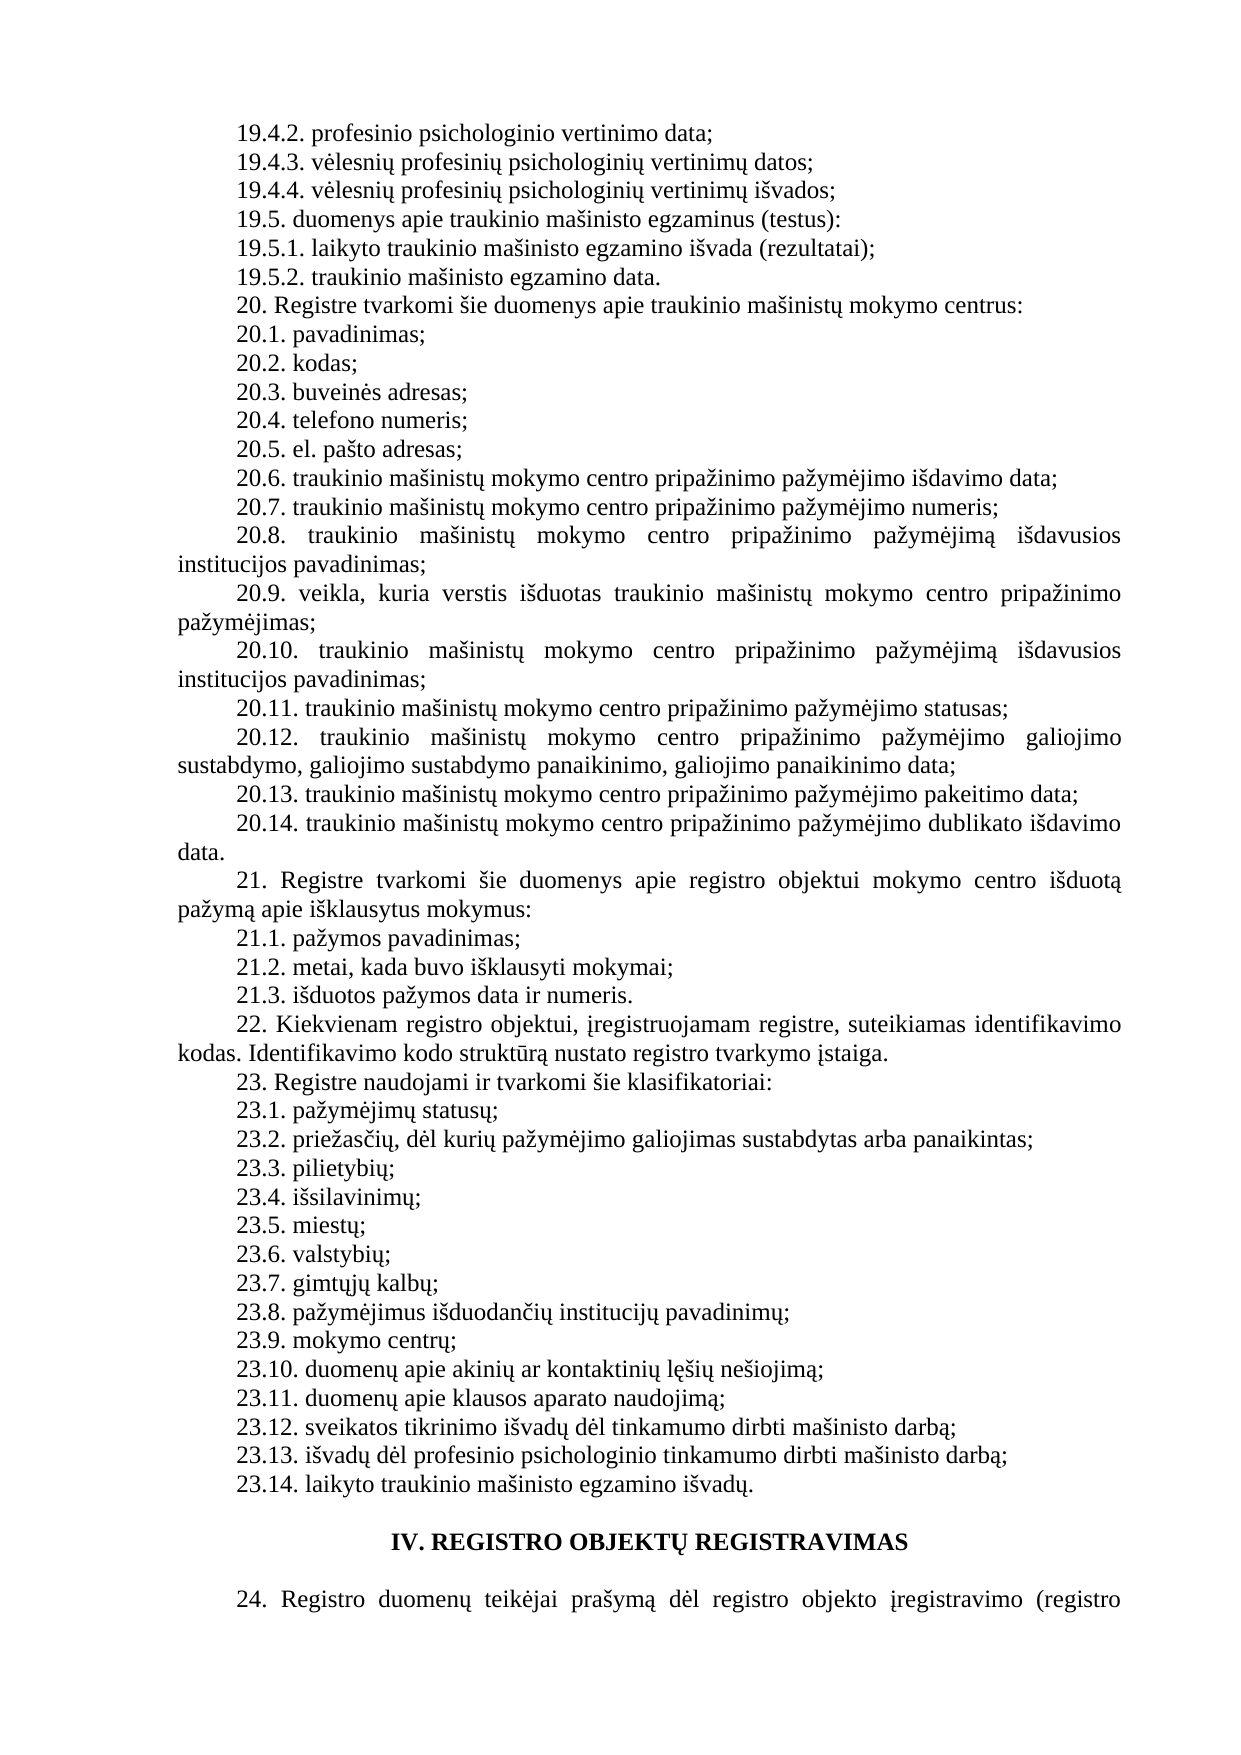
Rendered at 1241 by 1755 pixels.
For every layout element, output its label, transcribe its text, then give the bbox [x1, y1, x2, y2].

text 23. Registre naudojami ir tvarkomi šie klasifikatoriai: [177, 1067, 1122, 1096]
text 20.8. traukinio mašinistų mokymo centro pripažinimo pažymėjimą išdavusios institucijos pavadinimas; [177, 521, 1122, 578]
text 23.10. duomenų apie akinių ar kontaktinių lęšių nešiojimą; [177, 1354, 1122, 1383]
text 20.12. traukinio mašinistų mokymo centro pripažinimo pažymėjimo galiojimo sustabdymo, galiojimo sustabdymo panaikinimo, galiojimo panaikinimo data; [177, 722, 1122, 779]
text 21.1. pažymos pavadinimas; [177, 923, 1122, 952]
text 20.5. el. pašto adresas; [177, 434, 1122, 463]
text 20.14. traukinio mašinistų mokymo centro pripažinimo pažymėjimo dublikato išdavimo data. [177, 808, 1122, 866]
text 20.13. traukinio mašinistų mokymo centro pripažinimo pažymėjimo pakeitimo data; [177, 779, 1122, 808]
text 20.4. telefono numeris; [177, 406, 1122, 434]
text 21.2. metai, kada buvo išklausyti mokymai; [177, 952, 1122, 981]
text 23.3. pilietybių; [177, 1153, 1122, 1182]
text 20.10. traukinio mašinistų mokymo centro pripažinimo pažymėjimą išdavusios institucijos pavadinimas; [177, 636, 1122, 693]
text 24. Registro duomenų teikėjai prašymą dėl registro objekto įregistravimo (registro [177, 1584, 1122, 1613]
text 21. Registre tvarkomi šie duomenys apie registro objektui mokymo centro išduotą pažymą apie išklausytus mokymus: [177, 866, 1122, 923]
text 23.13. išvadų dėl profesinio psichologinio tinkamumo dirbti mašinisto darbą; [177, 1441, 1122, 1469]
text 19.5.2. traukinio mašinisto egzamino data. [177, 262, 1122, 291]
text 20.11. traukinio mašinistų mokymo centro pripažinimo pažymėjimo statusas; [177, 693, 1122, 722]
text 19.5.1. laikyto traukinio mašinisto egzamino išvada (rezultatai); [177, 233, 1122, 262]
text 20.2. kodas; [177, 348, 1122, 377]
text 23.4. išsilavinimų; [177, 1182, 1122, 1211]
text 22. Kiekvienam registro objektui, įregistruojamam registre, suteikiamas identifikavimo kodas. Identifikavimo kodo struktūrą nustato registro tvarkymo įstaiga. [177, 1009, 1122, 1067]
text 21.3. išduotos pažymos data ir numeris. [177, 981, 1122, 1009]
text 23.14. laikyto traukinio mašinisto egzamino išvadų. [177, 1469, 1122, 1498]
text 20.7. traukinio mašinistų mokymo centro pripažinimo pažymėjimo numeris; [177, 492, 1122, 521]
text 20.6. traukinio mašinistų mokymo centro pripažinimo pažymėjimo išdavimo data; [177, 463, 1122, 492]
text 19.5. duomenys apie traukinio mašinisto egzaminus (testus): [177, 204, 1122, 233]
text 23.8. pažymėjimus išduodančių institucijų pavadinimų; [177, 1297, 1122, 1326]
text 20. Registre tvarkomi šie duomenys apie traukinio mašinistų mokymo centrus: [177, 291, 1122, 319]
text 19.4.3. vėlesnių profesinių psichologinių vertinimų datos; [177, 147, 1122, 176]
text 20.1. pavadinimas; [177, 319, 1122, 348]
text 23.7. gimtųjų kalbų; [177, 1268, 1122, 1297]
text 19.4.4. vėlesnių profesinių psichologinių vertinimų išvados; [177, 176, 1122, 204]
text 23.12. sveikatos tikrinimo išvadų dėl tinkamumo dirbti mašinisto darbą; [177, 1412, 1122, 1441]
text 23.2. priežasčių, dėl kurių pažymėjimo galiojimas sustabdytas arba panaikintas; [177, 1124, 1122, 1153]
text 20.3. buveinės adresas; [177, 377, 1122, 406]
text 23.6. valstybių; [177, 1239, 1122, 1268]
text 23.5. miestų; [177, 1211, 1122, 1239]
text IV. REGISTRO OBJEKTŲ REGISTRAVIMAS [177, 1527, 1122, 1556]
text 20.9. veikla, kuria verstis išduotas traukinio mašinistų mokymo centro pripažinimo pažymėjimas; [177, 578, 1122, 636]
text 23.9. mokymo centrų; [177, 1326, 1122, 1354]
text 23.1. pažymėjimų statusų; [177, 1096, 1122, 1124]
text 19.4.2. profesinio psichologinio vertinimo data; [177, 118, 1122, 147]
text 23.11. duomenų apie klausos aparato naudojimą; [177, 1383, 1122, 1412]
